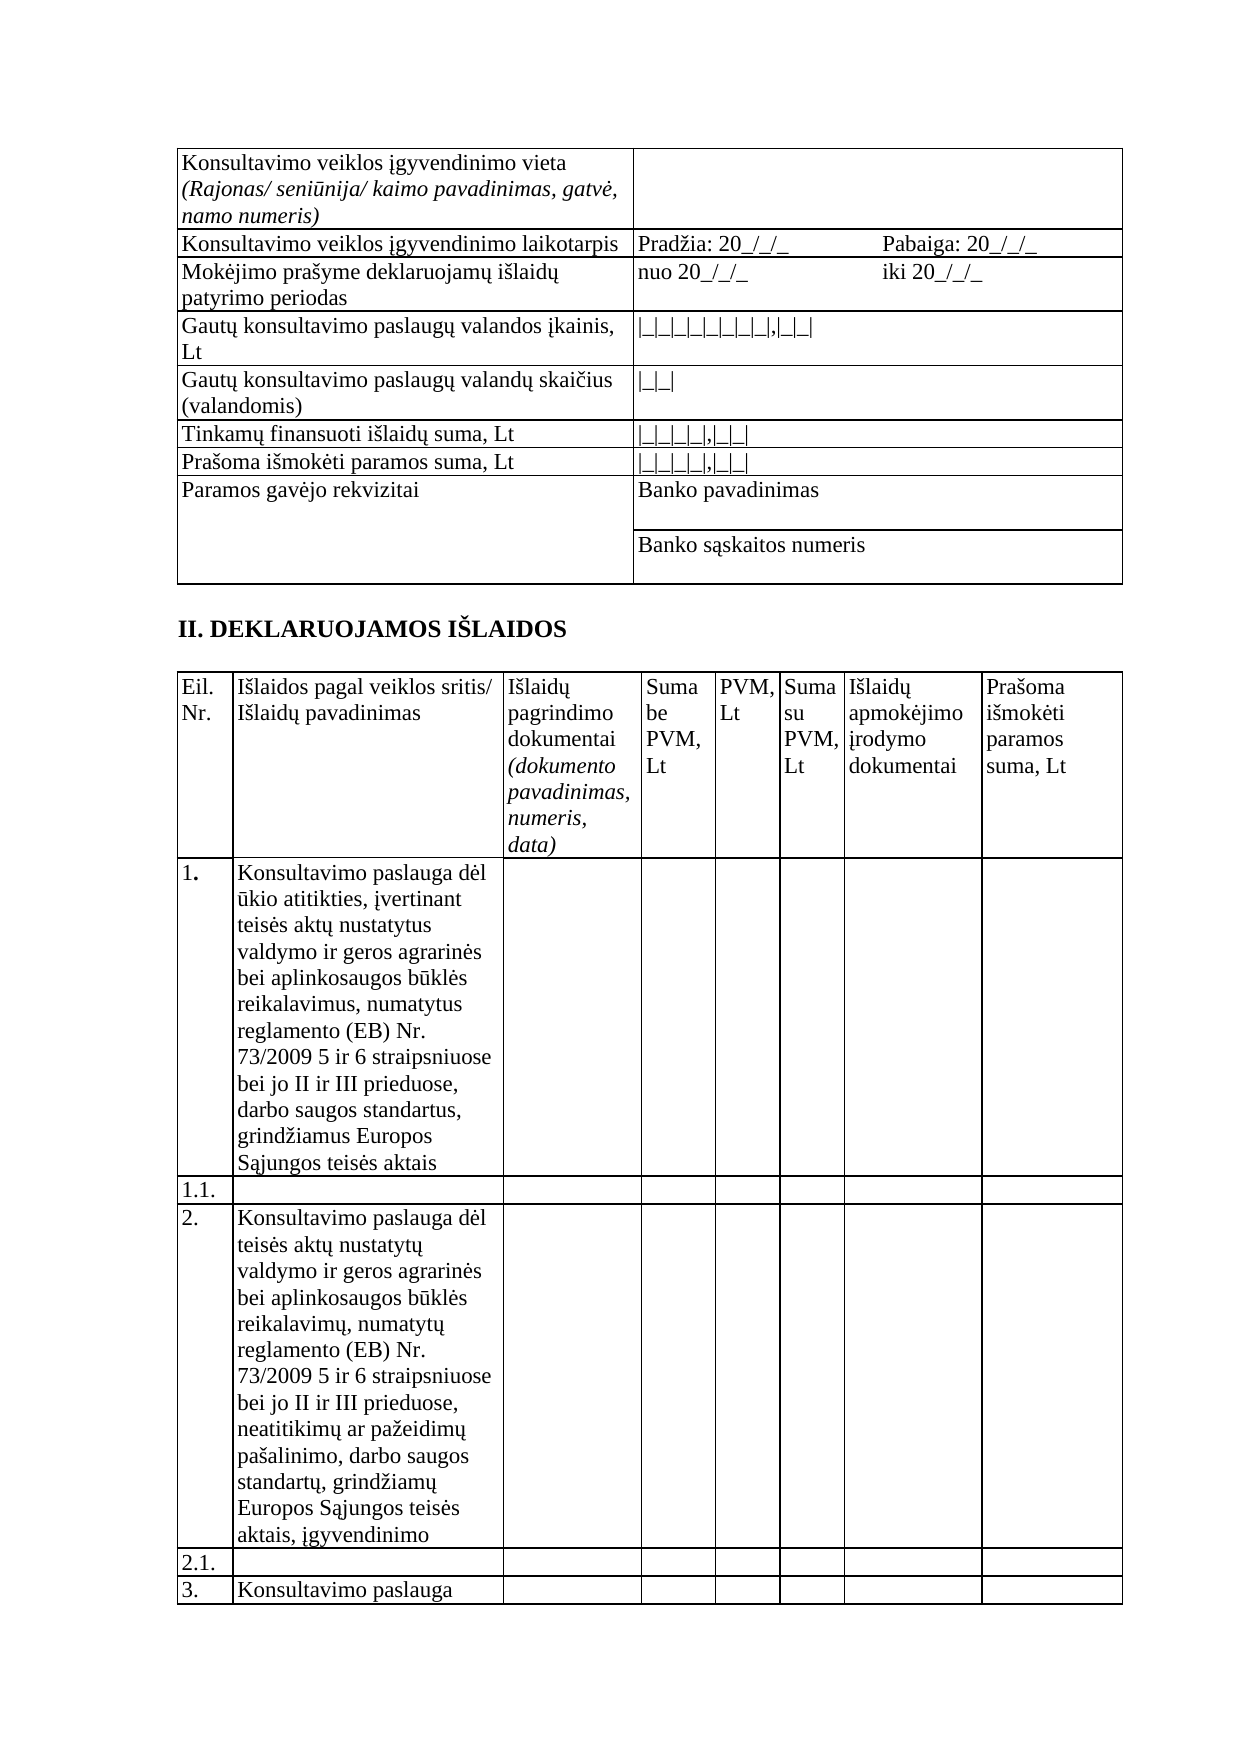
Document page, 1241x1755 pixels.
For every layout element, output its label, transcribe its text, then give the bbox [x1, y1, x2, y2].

table_cell [711, 1549, 715, 1575]
table_cell [504, 1205, 641, 1547]
table_cell |_|_|_|_|_|_|_|_|,|_|_| [634, 312, 1122, 365]
table_cell [504, 1177, 508, 1203]
table_cell [504, 859, 641, 1175]
table_cell [642, 1577, 646, 1603]
table_cell iki 20_/_/_ [878, 258, 1122, 310]
table_header Suma su PVM, Lt [781, 673, 844, 857]
table_cell [845, 859, 981, 1175]
table_header PVM, Lt [716, 673, 779, 857]
table_cell [983, 1205, 1122, 1547]
table_cell [634, 149, 1122, 228]
table_header Suma be PVM, Lt [642, 673, 715, 857]
table_cell Konsultavimo paslauga dėl ūkio atitikties, įvertinant teisės aktų nustatytus valdymo ir geros agrarinės bei aplinkosaugos būklės reikalavimus, numatytus reglamento (EB) Nr. 73/2009 5 ir 6 straipsniuose bei jo II ir III prieduose, darbo saugos standartus, grindžiamus Europos Sąjungos teisės aktais [234, 858, 503, 1175]
table_cell [781, 859, 844, 1175]
table_cell [711, 1577, 715, 1603]
table_cell [840, 1177, 844, 1203]
table_cell 2. [178, 1205, 232, 1547]
table_cell 1. [178, 859, 232, 1175]
table_cell [840, 1577, 844, 1603]
table_cell [642, 1177, 646, 1203]
table_cell [504, 1577, 508, 1603]
table_cell [642, 1205, 715, 1547]
text II. DEKLARUOJAMOS IŠLAIDOS [178, 614, 1122, 642]
table_cell [716, 859, 779, 1175]
table_cell Paramos gavėjo rekvizitai [178, 476, 633, 583]
table_cell [716, 1205, 779, 1547]
table_cell [637, 1549, 641, 1575]
table_cell [642, 859, 715, 1175]
table_cell [499, 1177, 503, 1203]
table_cell [845, 1205, 981, 1547]
table_cell [499, 1549, 503, 1575]
table_cell [1118, 1549, 1122, 1575]
table_cell [711, 1177, 715, 1203]
table_cell [504, 1549, 508, 1575]
table_cell [642, 1549, 646, 1575]
table_cell |_|_| [634, 366, 1122, 419]
table_cell nuo 20_/_/_ [634, 258, 878, 310]
table_header Išlaidos pagal veiklos sritis/ Išlaidų pavadinimas [234, 673, 503, 857]
table_header Prašoma išmokėti paramos suma, Lt [983, 673, 1122, 857]
table_cell [1118, 1177, 1122, 1203]
table_cell [781, 1205, 844, 1547]
table_cell [840, 1549, 844, 1575]
table_header Išlaidų apmokėjimo įrodymo dokumentai [845, 673, 981, 857]
table_cell [637, 1177, 641, 1203]
table_cell [1118, 1577, 1122, 1603]
table_header Eil. Nr. [178, 673, 232, 857]
table_cell [983, 859, 1122, 1175]
table_cell [637, 1577, 641, 1603]
